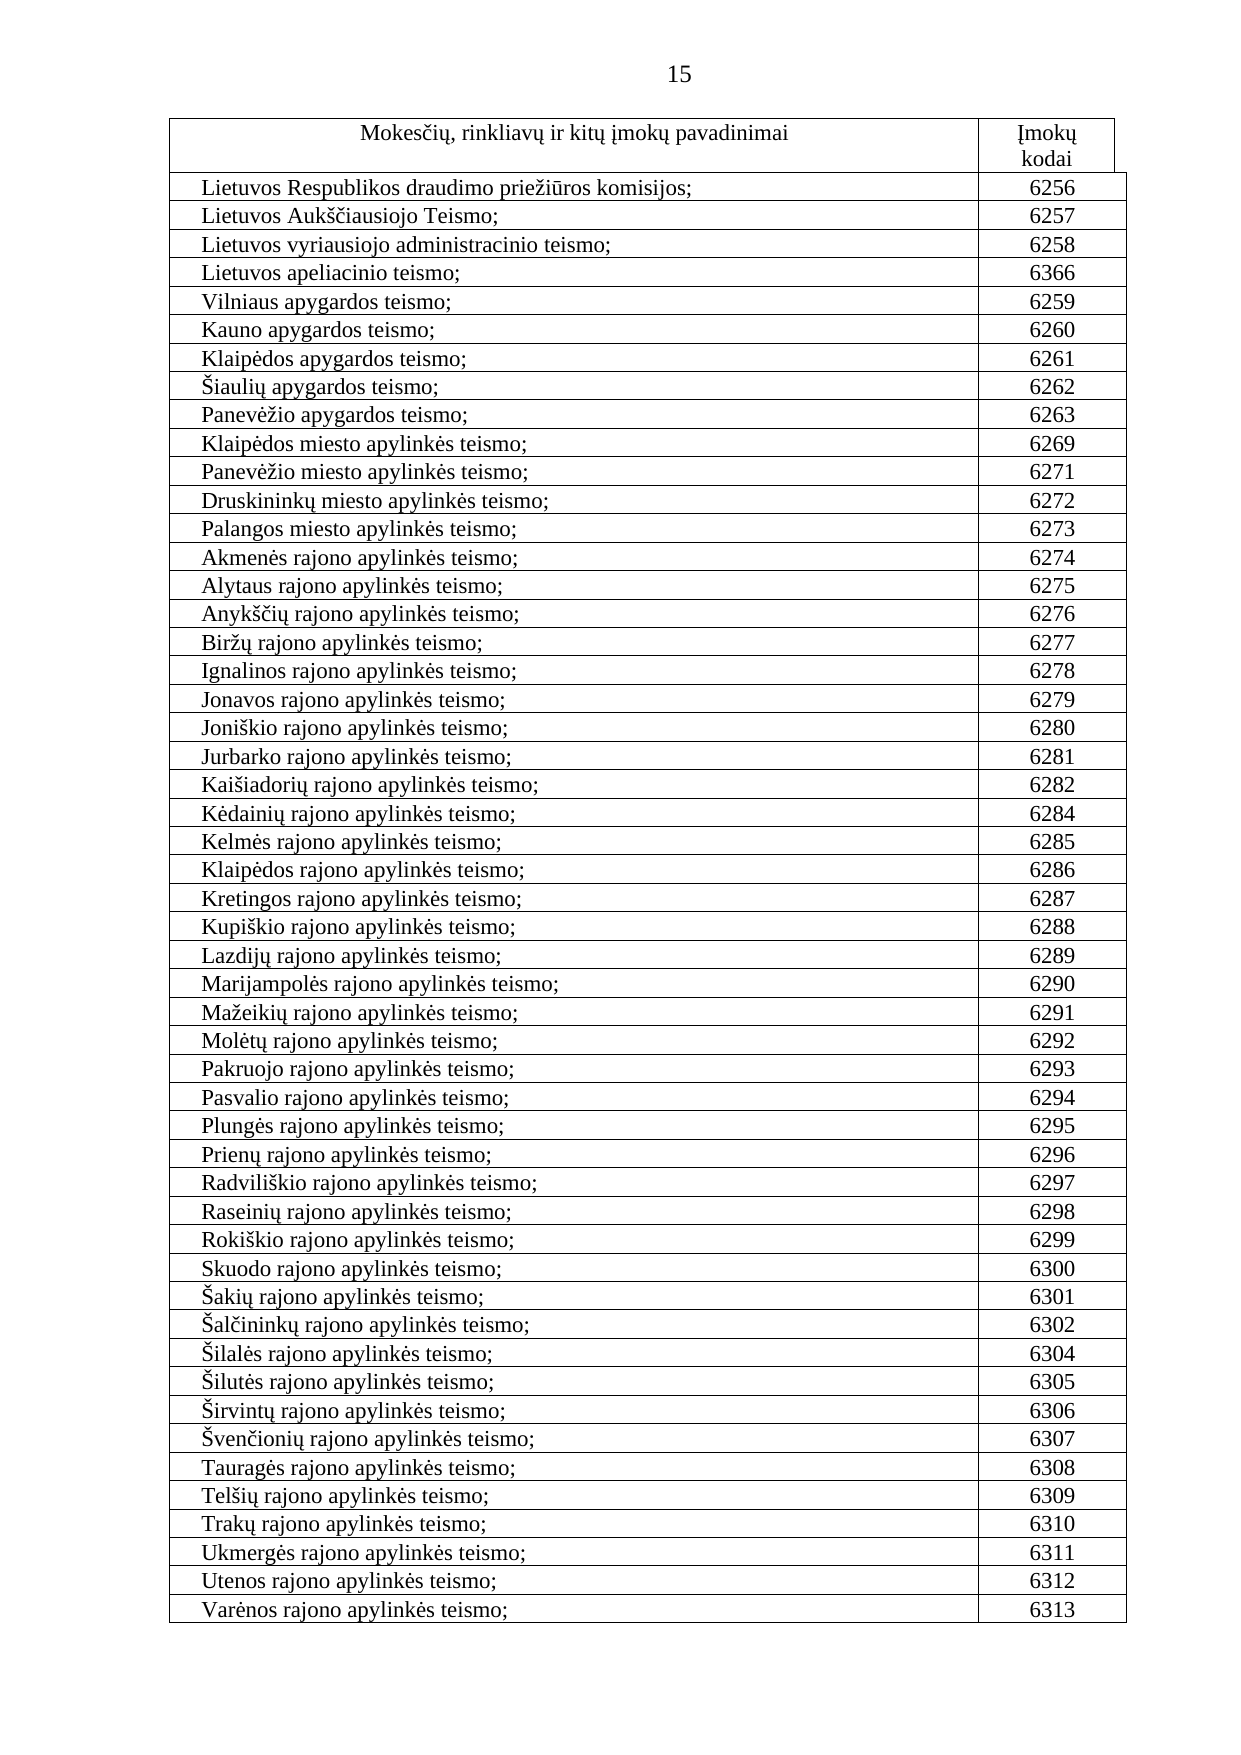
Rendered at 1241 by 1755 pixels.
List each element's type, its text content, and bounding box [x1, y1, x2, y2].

table_cell Tauragės rajono apylinkės teismo; [170, 1453, 978, 1480]
table_cell 6310 [979, 1510, 1126, 1537]
table_cell Varėnos rajono apylinkės teismo; [170, 1595, 978, 1622]
table_cell 6284 [979, 799, 1126, 826]
table_cell Telšių rajono apylinkės teismo; [170, 1481, 978, 1508]
table_cell 6366 [979, 258, 1126, 286]
table_cell Švenčionių rajono apylinkės teismo; [170, 1424, 978, 1452]
table_cell 6286 [979, 855, 1126, 883]
table_cell Kaišiadorių rajono apylinkės teismo; [170, 770, 978, 797]
table_cell 6274 [979, 543, 1126, 570]
table_cell 6311 [979, 1538, 1126, 1565]
table_cell Kelmės rajono apylinkės teismo; [170, 827, 978, 854]
table_cell 6273 [979, 514, 1126, 542]
table_cell Plungės rajono apylinkės teismo; [170, 1111, 978, 1139]
table_cell 6278 [979, 656, 1126, 684]
table_cell Klaipėdos apygardos teismo; [170, 344, 978, 371]
table_cell 6280 [979, 713, 1126, 741]
table_cell 6301 [979, 1282, 1126, 1309]
table_cell 6297 [979, 1168, 1126, 1196]
table_cell Raseinių rajono apylinkės teismo; [170, 1197, 978, 1224]
table_cell 6302 [979, 1310, 1126, 1338]
table_cell Lietuvos Respublikos draudimo priežiūros komisijos; [170, 173, 978, 200]
table_cell 6307 [979, 1424, 1126, 1452]
table_cell Trakų rajono apylinkės teismo; [170, 1510, 978, 1537]
table_cell Pasvalio rajono apylinkės teismo; [170, 1083, 978, 1110]
table_cell Šalčininkų rajono apylinkės teismo; [170, 1310, 978, 1338]
table_cell 6263 [979, 400, 1126, 428]
table_cell Lazdijų rajono apylinkės teismo; [170, 941, 978, 968]
table_cell Kretingos rajono apylinkės teismo; [170, 884, 978, 911]
table_cell Joniškio rajono apylinkės teismo; [170, 713, 978, 741]
table_cell Molėtų rajono apylinkės teismo; [170, 1026, 978, 1053]
table_cell 6287 [979, 884, 1126, 911]
table_cell Jurbarko rajono apylinkės teismo; [170, 742, 978, 769]
table_cell Ignalinos rajono apylinkės teismo; [170, 656, 978, 684]
table_cell Širvintų rajono apylinkės teismo; [170, 1396, 978, 1423]
table_cell Klaipėdos miesto apylinkės teismo; [170, 429, 978, 456]
table_cell 6279 [979, 685, 1126, 712]
table_cell 6289 [979, 941, 1126, 968]
table_cell 6295 [979, 1111, 1126, 1139]
table_cell Rokiškio rajono apylinkės teismo; [170, 1225, 978, 1252]
table_cell 6256 [979, 173, 1126, 200]
table_cell Alytaus rajono apylinkės teismo; [170, 571, 978, 598]
table_cell Panevėžio miesto apylinkės teismo; [170, 457, 978, 485]
table_cell 6261 [979, 344, 1126, 371]
table_header [1115, 118, 1126, 172]
table_cell 6258 [979, 230, 1126, 257]
table_cell 6269 [979, 429, 1126, 456]
table_cell Panevėžio apygardos teismo; [170, 400, 978, 428]
table_cell Lietuvos Aukščiausiojo Teismo; [170, 201, 978, 229]
table_cell 6260 [979, 315, 1126, 342]
table_cell 6271 [979, 457, 1126, 485]
table_cell 6305 [979, 1367, 1126, 1395]
table_cell Šakių rajono apylinkės teismo; [170, 1282, 978, 1309]
table_cell Klaipėdos rajono apylinkės teismo; [170, 855, 978, 883]
table_cell Palangos miesto apylinkės teismo; [170, 514, 978, 542]
table_cell 6312 [979, 1566, 1126, 1594]
table_cell 6282 [979, 770, 1126, 797]
table_cell Utenos rajono apylinkės teismo; [170, 1566, 978, 1594]
table_cell 6290 [979, 969, 1126, 997]
table_cell 6304 [979, 1339, 1126, 1366]
table_cell Radviliškio rajono apylinkės teismo; [170, 1168, 978, 1196]
table_cell Mažeikių rajono apylinkės teismo; [170, 998, 978, 1025]
table_cell Pakruojo rajono apylinkės teismo; [170, 1055, 978, 1082]
table_cell 6308 [979, 1453, 1126, 1480]
table_cell 6277 [979, 628, 1126, 655]
table_cell Akmenės rajono apylinkės teismo; [170, 543, 978, 570]
table_cell Lietuvos apeliacinio teismo; [170, 258, 978, 286]
table_cell 6291 [979, 998, 1126, 1025]
table_cell Jonavos rajono apylinkės teismo; [170, 685, 978, 712]
table_cell 6257 [979, 201, 1126, 229]
table_cell Kėdainių rajono apylinkės teismo; [170, 799, 978, 826]
table_header Įmokų kodai [979, 119, 1114, 172]
table_cell Šiaulių apygardos teismo; [170, 372, 978, 399]
table_cell 6259 [979, 287, 1126, 314]
table_cell 6299 [979, 1225, 1126, 1252]
table_header Mokesčių, rinkliavų ir kitų įmokų pavadinimai [170, 119, 978, 172]
table_cell 6292 [979, 1026, 1126, 1053]
table_cell 6281 [979, 742, 1126, 769]
table_cell 6293 [979, 1055, 1126, 1082]
table_cell Kauno apygardos teismo; [170, 315, 978, 342]
table_cell Šilutės rajono apylinkės teismo; [170, 1367, 978, 1395]
table_cell Kupiškio rajono apylinkės teismo; [170, 912, 978, 940]
table_cell 6309 [979, 1481, 1126, 1508]
table_cell 6306 [979, 1396, 1126, 1423]
table_cell 6294 [979, 1083, 1126, 1110]
table_cell 6298 [979, 1197, 1126, 1224]
table_cell 6272 [979, 486, 1126, 513]
table_cell 6296 [979, 1140, 1126, 1167]
table_cell 6285 [979, 827, 1126, 854]
table_cell Ukmergės rajono apylinkės teismo; [170, 1538, 978, 1565]
table_cell Lietuvos vyriausiojo administracinio teismo; [170, 230, 978, 257]
table_cell 6275 [979, 571, 1126, 598]
table_cell Prienų rajono apylinkės teismo; [170, 1140, 978, 1167]
table_cell Druskininkų miesto apylinkės teismo; [170, 486, 978, 513]
table_cell Šilalės rajono apylinkės teismo; [170, 1339, 978, 1366]
table_cell Biržų rajono apylinkės teismo; [170, 628, 978, 655]
table_cell Skuodo rajono apylinkės teismo; [170, 1254, 978, 1281]
table_cell Marijampolės rajono apylinkės teismo; [170, 969, 978, 997]
table_cell Vilniaus apygardos teismo; [170, 287, 978, 314]
table_cell 6288 [979, 912, 1126, 940]
table_cell Anykščių rajono apylinkės teismo; [170, 600, 978, 627]
table_cell 6313 [979, 1595, 1126, 1622]
table_cell 6300 [979, 1254, 1126, 1281]
table_cell 6262 [979, 372, 1126, 399]
table_cell 6276 [979, 600, 1126, 627]
